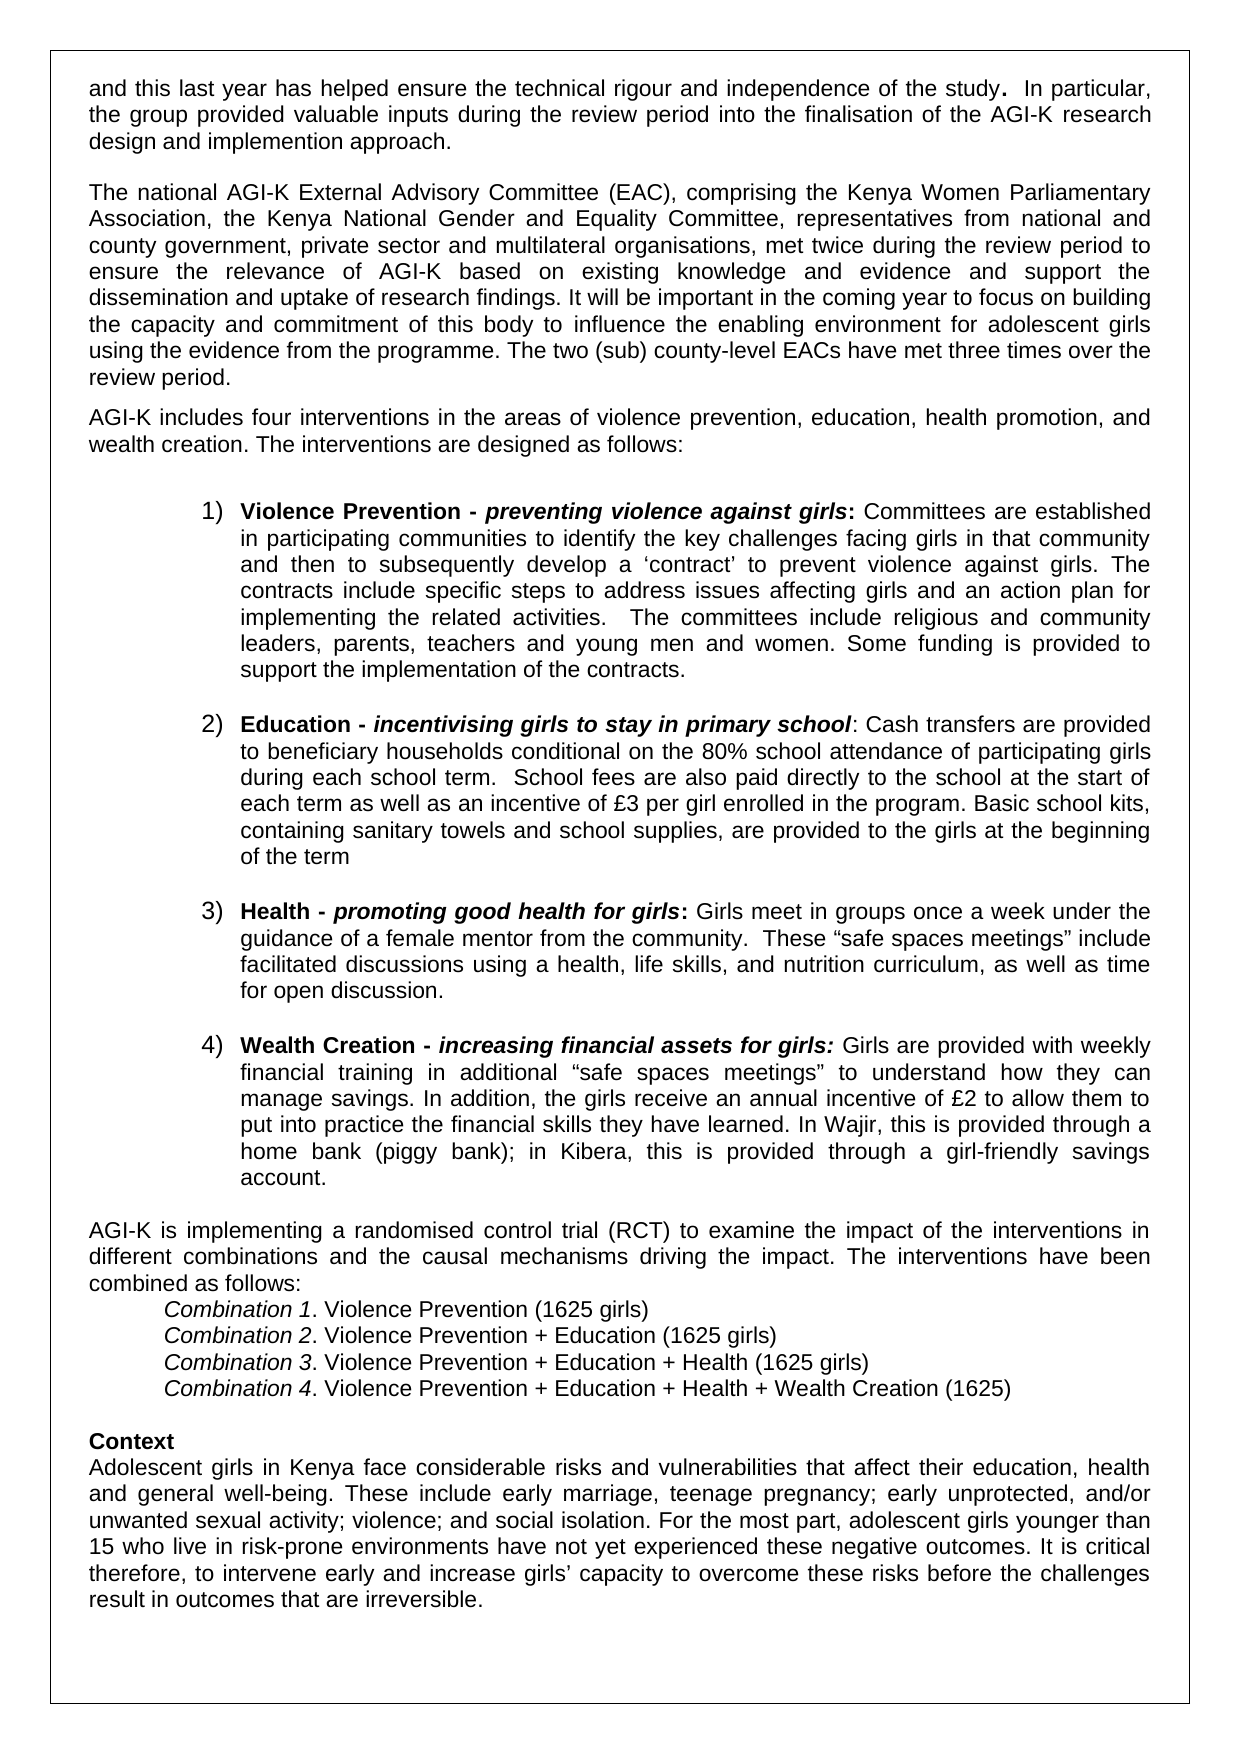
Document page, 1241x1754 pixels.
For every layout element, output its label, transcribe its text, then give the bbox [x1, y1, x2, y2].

text AGI-K includes four interventions in the areas of violence prevention, education, health promotion, and wealth creation. The interventions are designed as follows: [89, 404, 1152, 457]
text Adolescent girls in Kenya face considerable risks and vulnerabilities that affect their education, health and general well-being. These include early marriage, teenage pregnancy; early unprotected, and/or unwanted sexual activity; violence; and social isolation. For the most part, adolescent girls younger than 15 who live in risk-prone environments have not yet experienced these negative outcomes. It is critical therefore, to intervene early and increase girls’ capacity to overcome these risks before the challenges result in outcomes that are irreversible. [89, 1454, 1152, 1612]
text Combination 2. Violence Prevention + Education (1625 girls) [164, 1322, 1152, 1349]
text Combination 3. Violence Prevention + Education + Health (1625 girls) [164, 1349, 1152, 1375]
list Violence Prevention - preventing violence against girls: Committees are established in participating communities to identify the key challenges facing girls in that community and then to subsequently develop a ‘contract’ to prevent violence against girls. The contracts include specific steps to address issues affecting girls and an action plan for implementing the related activities. The committees include religious and community leaders, parents, teachers and young men and women. Some funding is provided to support the implementation of the contracts. [201, 496, 1152, 683]
text Combination 1. Violence Prevention (1625 girls) [164, 1296, 1152, 1322]
list Education - incentivising girls to stay in primary school: Cash transfers are provided to beneficiary households conditional on the 80% school attendance of participating girls during each school term. School fees are also paid directly to the school at the start of each term as well as an incentive of £3 per girl enrolled in the program. Basic school kits, containing sanitary towels and school supplies, are provided to the girls at the beginning of the term [201, 709, 1152, 869]
list Wealth Creation - increasing financial assets for girls: Girls are provided with weekly financial training in additional “safe spaces meetings” to understand how they can manage savings. In addition, the girls receive an annual incentive of £2 to allow them to put into practice the financial skills they have learned. In Wajir, this is provided through a home bank (piggy bank); in Kibera, this is provided through a girl-friendly savings account. [201, 1030, 1152, 1191]
text Combination 4. Violence Prevention + Education + Health + Wealth Creation (1625) [164, 1375, 1152, 1401]
list Health - promoting good health for girls: Girls meet in groups once a week under the guidance of a female mentor from the community. These “safe spaces meetings” include facilitated discussions using a health, life skills, and nutrition curriculum, as well as time for open discussion. [201, 896, 1152, 1004]
text The national AGI-K External Advisory Committee (EAC), comprising the Kenya Women Parliamentary Association, the Kenya National Gender and Equality Committee, representatives from national and county government, private sector and multilateral organisations, met twice during the review period to ensure the relevance of AGI-K based on existing knowledge and evidence and support the dissemination and uptake of research findings. It will be important in the coming year to focus on building the capacity and commitment of this body to influence the enabling environment for adolescent girls using the evidence from the programme. The two (sub) county-level EACs have met three times over the review period. [89, 179, 1152, 390]
text AGI-K is implementing a randomised control trial (RCT) to examine the impact of the interventions in different combinations and the causal mechanisms driving the impact. The interventions have been combined as follows: [89, 1217, 1152, 1296]
text and this last year has helped ensure the technical rigour and independence of the study. In particular, the group provided valuable inputs during the review period into the finalisation of the AGI-K research design and implemention approach. [89, 75, 1152, 154]
text Context [89, 1428, 1152, 1454]
